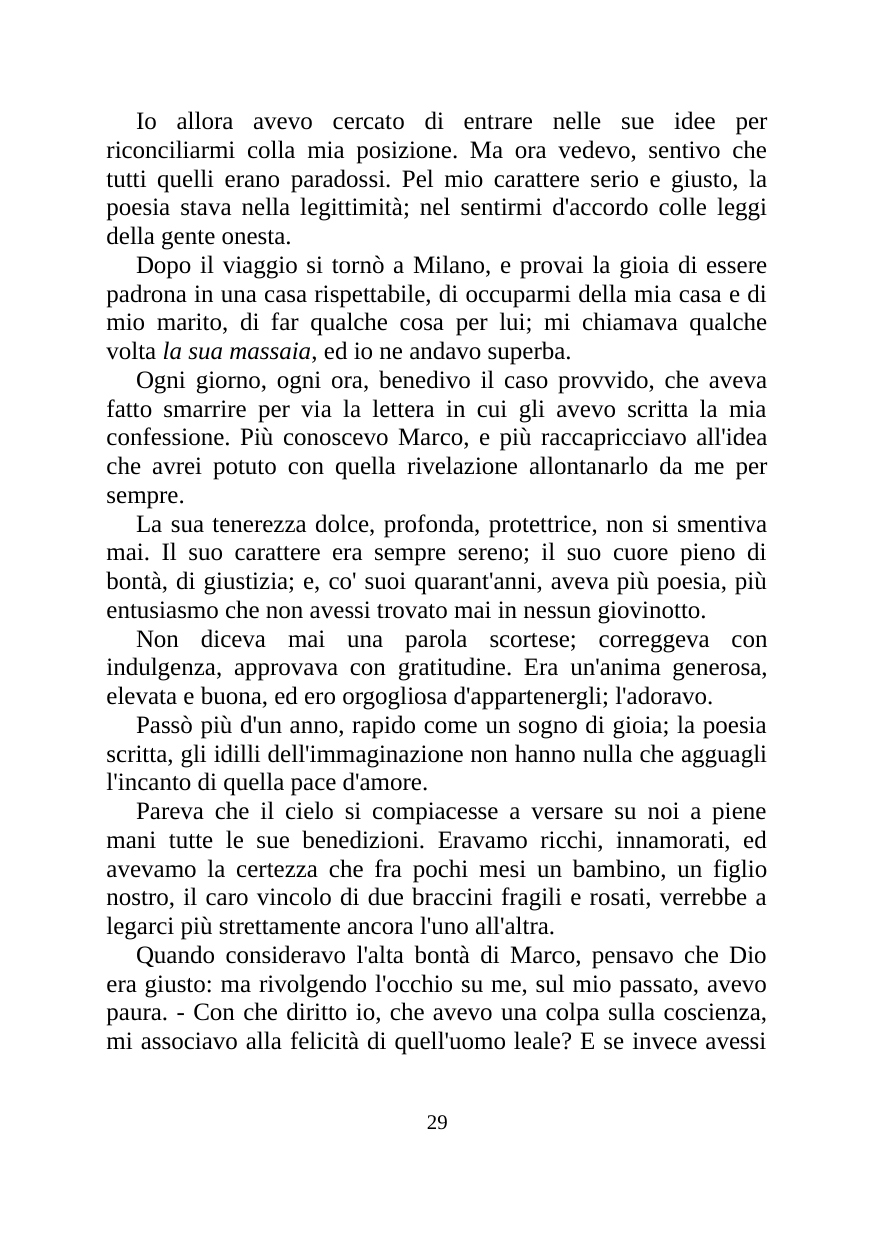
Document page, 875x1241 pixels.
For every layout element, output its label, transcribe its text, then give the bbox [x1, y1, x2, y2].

text La sua tenerezza dolce, profonda, protettrice, non si smentiva mai. Il suo carattere era sempre sereno; il suo cuore pieno di bontà, di giustizia; e, co' suoi quarant'anni, aveva più poesia, più entusiasmo che non avessi trovato mai in nessun giovinotto. [106, 509, 768, 624]
text Io allora avevo cercato di entrare nelle sue idee per riconciliarmi colla mia posizione. Ma ora vedevo, sentivo che tutti quelli erano paradossi. Pel mio carattere serio e giusto, la poesia stava nella legittimità; nel sentirmi d'accordo colle leggi della gente onesta. [106, 106, 768, 250]
text Ogni giorno, ogni ora, benedivo il caso provvido, che aveva fatto smarrire per via la lettera in cui gli avevo scritta la mia confessione. Più conoscevo Marco, e più raccapricciavo all'idea che avrei potuto con quella rivelazione allontanarlo da me per sempre. [106, 365, 768, 509]
text Passò più d'un anno, rapido come un sogno di gioia; la poesia scritta, gli idilli dell'immaginazione non hanno nulla che agguagli l'incanto di quella pace d'amore. [106, 710, 768, 796]
text Pareva che il cielo si compiacesse a versare su noi a piene mani tutte le sue benedizioni. Eravamo ricchi, innamorati, ed avevamo la certezza che fra pochi mesi un bambino, un figlio nostro, il caro vincolo di due braccini fragili e rosati, verrebbe a legarci più strettamente ancora l'uno all'altra. [106, 796, 768, 940]
text Non diceva mai una parola scortese; correggeva con indulgenza, approvava con gratitudine. Era un'anima generosa, elevata e buona, ed ero orgogliosa d'appartenergli; l'adoravo. [106, 624, 768, 710]
text Dopo il viaggio si tornò a Milano, e provai la gioia di essere padrona in una casa rispettabile, di occuparmi della mia casa e di mio marito, di far qualche cosa per lui; mi chiamava qualche volta la sua massaia, ed io ne andavo superba. [106, 250, 768, 365]
text Quando consideravo l'alta bontà di Marco, pensavo che Dio era giusto: ma rivolgendo l'occhio su me, sul mio passato, avevo paura. - Con che diritto io, che avevo una colpa sulla coscienza, mi associavo alla felicità di quell'uomo leale? E se invece avessi [106, 940, 768, 1055]
